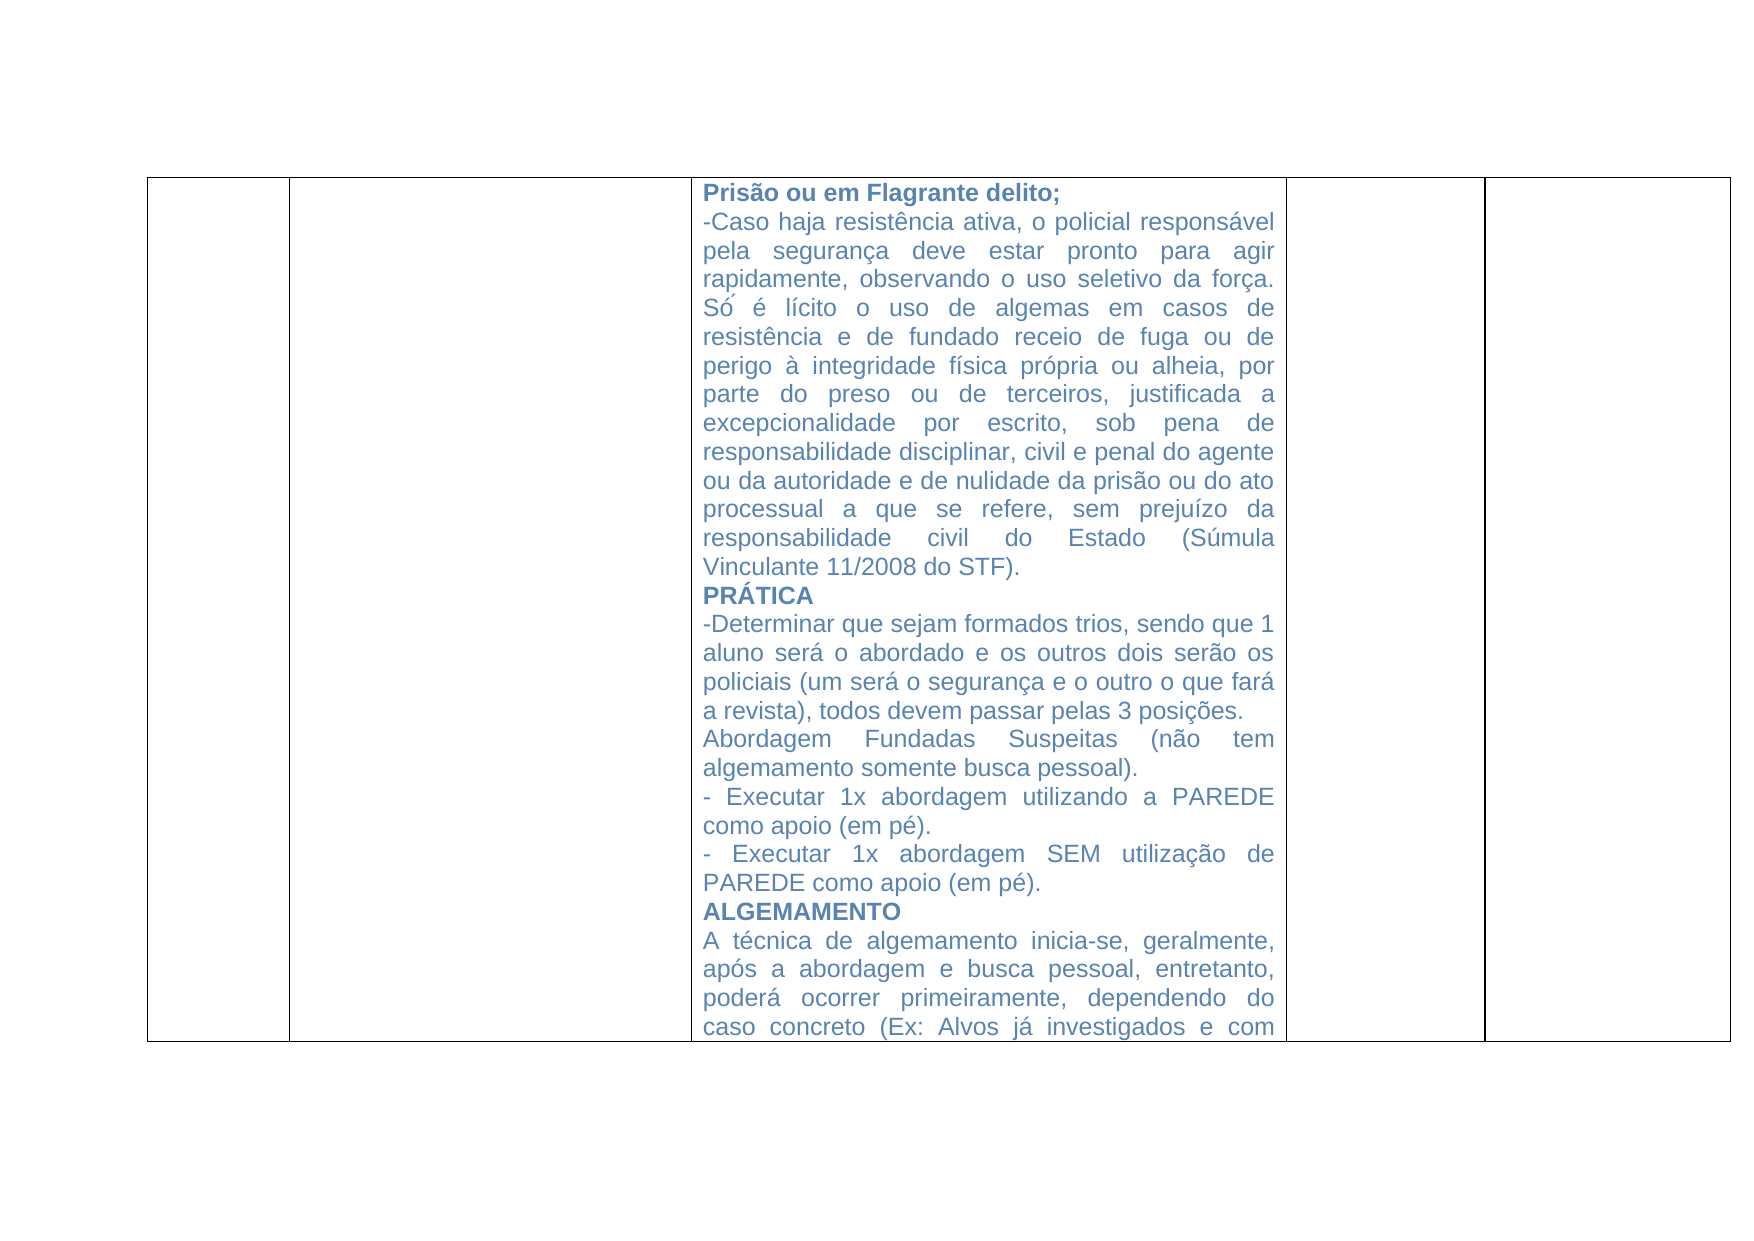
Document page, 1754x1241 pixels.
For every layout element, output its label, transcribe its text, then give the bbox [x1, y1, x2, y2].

table_cell [1287, 178, 1484, 1041]
table_cell [148, 178, 289, 1041]
table_cell Prisão ou em Flagrante delito; -Caso haja resistência ativa, o policial responsável pela segurança deve estar pronto para agir rapidamente, observando o uso seletivo da força. Só́ é lícito o uso de algemas em casos de resistência e de fundado receio de fuga ou de perigo à integridade física própria ou alheia, por parte do preso ou de terceiros, justificada a excepcionalidade por escrito, sob pena de responsabilidade disciplinar, civil e penal do agente ou da autoridade e de nulidade da prisão ou do ato processual a que se refere, sem prejuízo da responsabilidade civil do Estado (Súmula Vinculante 11/2008 do STF). PRÁTICA -Determinar que sejam formados trios, sendo que 1 aluno será o abordado e os outros dois serão os policiais (um será o segurança e o outro o que fará a revista), todos devem passar pelas 3 posições. Abordagem Fundadas Suspeitas (não tem algemamento somente busca pessoal). - Executar 1x abordagem utilizando a PAREDE como apoio (em pé). - Executar 1x abordagem SEM utilização de PAREDE como apoio (em pé). ALGEMAMENTO A técnica de algemamento inicia-se, geralmente, após a abordagem e busca pessoal, entretanto, poderá ocorrer primeiramente, dependendo do caso concreto (Ex: Alvos já investigados e com [692, 178, 1286, 1041]
table_cell [290, 178, 691, 1041]
table_cell [1486, 178, 1730, 1041]
